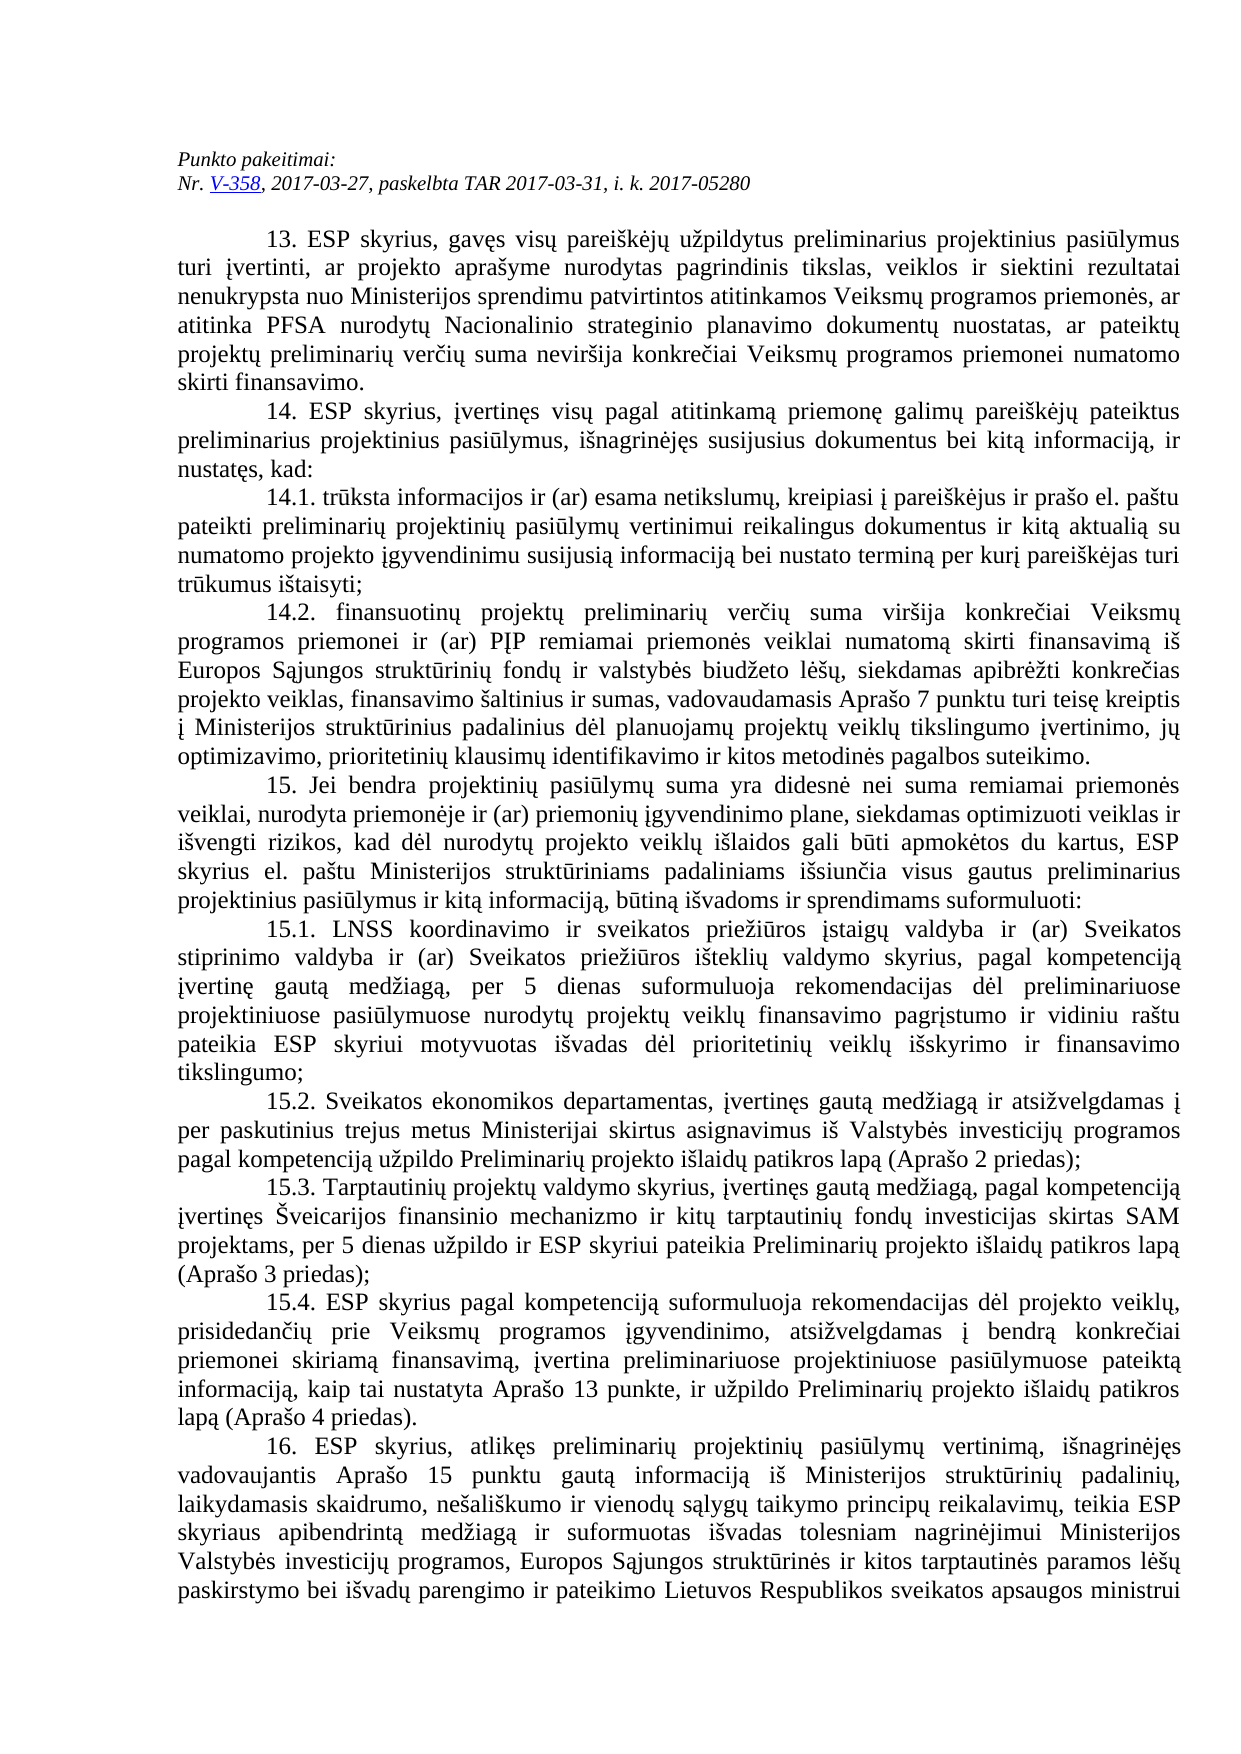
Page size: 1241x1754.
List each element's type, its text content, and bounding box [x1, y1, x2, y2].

text 15.1. LNSS koordinavimo ir sveikatos priežiūros įstaigų valdyba ir (ar) Sveikatos stiprinimo valdyba ir (ar) Sveikatos priežiūros išteklių valdymo skyrius, pagal kompetenciją įvertinę gautą medžiagą, per 5 dienas suformuluoja rekomendacijas dėl preliminariuose projektiniuose pasiūlymuose nurodytų projektų veiklų finansavimo pagrįstumo ir vidiniu raštu pateikia ESP skyriui motyvuotas išvadas dėl prioritetinių veiklų išskyrimo ir finansavimo tikslingumo; [177, 914, 1181, 1086]
text 15.3. Tarptautinių projektų valdymo skyrius, įvertinęs gautą medžiagą, pagal kompetenciją įvertinęs Šveicarijos finansinio mechanizmo ir kitų tarptautinių fondų investicijas skirtas SAM projektams, per 5 dienas užpildo ir ESP skyriui pateikia Preliminarių projekto išlaidų patikros lapą (Aprašo 3 priedas); [177, 1172, 1181, 1287]
text 14.2. finansuotinų projektų preliminarių verčių suma viršija konkrečiai Veiksmų programos priemonei ir (ar) PĮP remiamai priemonės veiklai numatomą skirti finansavimą iš Europos Sąjungos struktūrinių fondų ir valstybės biudžeto lėšų, siekdamas apibrėžti konkrečias projekto veiklas, finansavimo šaltinius ir sumas, vadovaudamasis Aprašo 7 punktu turi teisę kreiptis į Ministerijos struktūrinius padalinius dėl planuojamų projektų veiklų tikslingumo įvertinimo, jų optimizavimo, prioritetinių klausimų identifikavimo ir kitos metodinės pagalbos suteikimo. [177, 597, 1181, 770]
text 15.4. ESP skyrius pagal kompetenciją suformuluoja rekomendacijas dėl projekto veiklų, prisidedančių prie Veiksmų programos įgyvendinimo, atsižvelgdamas į bendrą konkrečiai priemonei skiriamą finansavimą, įvertina preliminariuose projektiniuose pasiūlymuose pateiktą informaciją, kaip tai nustatyta Aprašo 13 punkte, ir užpildo Preliminarių projekto išlaidų patikros lapą (Aprašo 4 priedas). [177, 1287, 1181, 1431]
text 15.2. Sveikatos ekonomikos departamentas, įvertinęs gautą medžiagą ir atsižvelgdamas į per paskutinius trejus metus Ministerijai skirtus asignavimus iš Valstybės investicijų programos pagal kompetenciją užpildo Preliminarių projekto išlaidų patikros lapą (Aprašo 2 priedas); [177, 1086, 1181, 1172]
text 15. Jei bendra projektinių pasiūlymų suma yra didesnė nei suma remiamai priemonės veiklai, nurodyta priemonėje ir (ar) priemonių įgyvendinimo plane, siekdamas optimizuoti veiklas ir išvengti rizikos, kad dėl nurodytų projekto veiklų išlaidos gali būti apmokėtos du kartus, ESP skyrius el. paštu Ministerijos struktūriniams padaliniams išsiunčia visus gautus preliminarius projektinius pasiūlymus ir kitą informaciją, būtiną išvadoms ir sprendimams suformuluoti: [177, 770, 1181, 914]
text 16. ESP skyrius, atlikęs preliminarių projektinių pasiūlymų vertinimą, išnagrinėjęs vadovaujantis Aprašo 15 punktu gautą informaciją iš Ministerijos struktūrinių padalinių, laikydamasis skaidrumo, nešališkumo ir vienodų sąlygų taikymo principų reikalavimų, teikia ESP skyriaus apibendrintą medžiagą ir suformuotas išvadas tolesniam nagrinėjimui Ministerijos Valstybės investicijų programos, Europos Sąjungos struktūrinės ir kitos tarptautinės paramos lėšų paskirstymo bei išvadų parengimo ir pateikimo Lietuvos Respublikos sveikatos apsaugos ministrui [177, 1431, 1181, 1604]
text 14. ESP skyrius, įvertinęs visų pagal atitinkamą priemonę galimų pareiškėjų pateiktus preliminarius projektinius pasiūlymus, išnagrinėjęs susijusius dokumentus bei kitą informaciją, ir nustatęs, kad: [177, 396, 1181, 482]
text Punkto pakeitimai: [177, 147, 1181, 171]
text 14.1. trūksta informacijos ir (ar) esama netikslumų, kreipiasi į pareiškėjus ir prašo el. paštu pateikti preliminarių projektinių pasiūlymų vertinimui reikalingus dokumentus ir kitą aktualią su numatomo projekto įgyvendinimu susijusią informaciją bei nustato terminą per kurį pareiškėjas turi trūkumus ištaisyti; [177, 482, 1181, 597]
text 13. ESP skyrius, gavęs visų pareiškėjų užpildytus preliminarius projektinius pasiūlymus turi įvertinti, ar projekto aprašyme nurodytas pagrindinis tikslas, veiklos ir siektini rezultatai nenukrypsta nuo Ministerijos sprendimu patvirtintos atitinkamos Veiksmų programos priemonės, ar atitinka PFSA nurodytų Nacionalinio strateginio planavimo dokumentų nuostatas, ar pateiktų projektų preliminarių verčių suma neviršija konkrečiai Veiksmų programos priemonei numatomo skirti finansavimo. [177, 224, 1181, 396]
text Nr. V-358, 2017-03-27, paskelbta TAR 2017-03-31, i. k. 2017-05280 [177, 171, 1181, 195]
